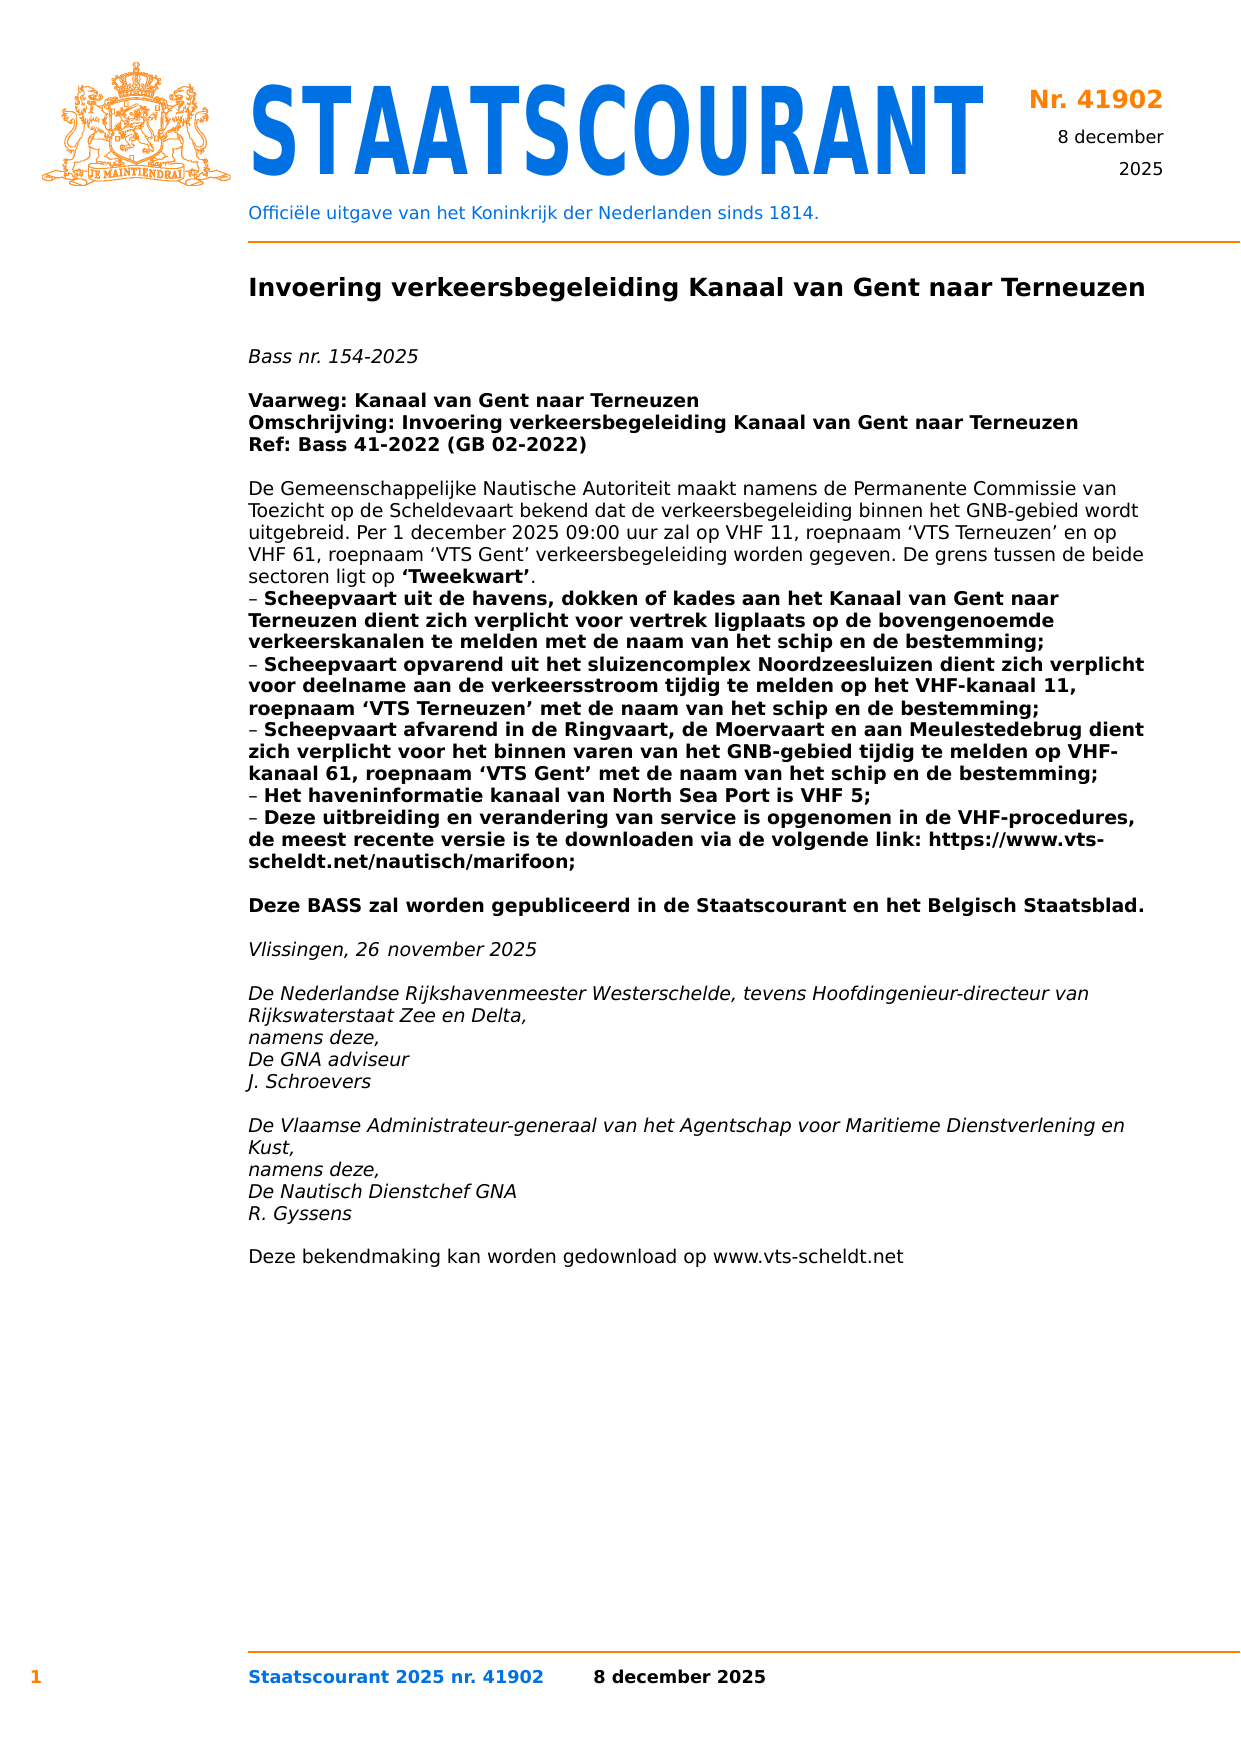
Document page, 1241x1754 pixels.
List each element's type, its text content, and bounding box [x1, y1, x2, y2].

text – Scheepvaart opvarend uit het sluizencomplex Noordzeesluizen dient zich verplicht voor deelname aan de verkeersstroom tijdig te melden op het VHF-kanaal 11, roepnaam ‘VTS Terneuzen’ met de naam van het schip en de bestemming; [248, 653, 1163, 719]
text Deze BASS zal worden gepubliceerd in de Staatscourant en het Belgisch Staatsblad. [248, 895, 1163, 917]
text De Vlaamse Administrateur-generaal van het Agentschap voor Maritieme Dienstverlening en Kust, namens deze, De Nautisch Dienstchef GNA R. Gyssens [248, 1114, 1163, 1224]
table_header [25, 62, 248, 241]
subtitle Invoering verkeersbegeleiding Kanaal van Gent naar Terneuzen [248, 273, 1163, 302]
table_header STAATSCOURANT [248, 62, 998, 203]
table_cell 2025 [998, 153, 1240, 203]
table_cell Officiële uitgave van het Koninkrijk der Nederlanden sinds 1814. [248, 203, 1240, 241]
text Deze bekendmaking kan worden gedownload op www.vts-scheldt.net [248, 1246, 1163, 1268]
text Bass nr. 154-2025 [248, 346, 1163, 368]
table_header Nr. 41902 [998, 62, 1240, 121]
text Omschrijving: Invoering verkeersbegeleiding Kanaal van Gent naar Terneuzen [248, 412, 1163, 434]
text – Scheepvaart uit de havens, dokken of kades aan het Kanaal van Gent naar Terneuzen dient zich verplicht voor vertrek ligplaats op de bovengenoemde verkeerskanalen te melden met de naam van het schip en de bestemming; [248, 587, 1163, 653]
text Vlissingen, 26 november 2025 [248, 939, 1163, 961]
text – Het haveninformatie kanaal van North Sea Port is VHF 5; [248, 785, 1163, 807]
text – Deze uitbreiding en verandering van service is opgenomen in de VHF-procedures, de meest recente versie is te downloaden via de volgende link: https://www.vts-scheldt.net/nautisch/marifoon; [248, 807, 1163, 873]
text Ref: Bass 41-2022 (GB 02-2022) [248, 434, 1163, 456]
text De Gemeenschappelijke Nautische Autoriteit maakt namens de Permanente Commissie van Toezicht op de Scheldevaart bekend dat de verkeersbegeleiding binnen het GNB-gebied wordt uitgebreid. Per 1 december 2025 09:00 uur zal op VHF 11, roepnaam ‘VTS Terneuzen’ en op VHF 61, roepnaam ‘VTS Gent’ verkeersbegeleiding worden gegeven. De grens tussen de beide sectoren ligt op ‘Tweekwart’. [248, 478, 1163, 587]
table_cell 8 december [998, 121, 1240, 153]
text – Scheepvaart afvarend in de Ringvaart, de Moervaart en aan Meulestedebrug dient zich verplicht voor het binnen varen van het GNB-gebied tijdig te melden op VHF-kanaal 61, roepnaam ‘VTS Gent’ met de naam van het schip en de bestemming; [248, 719, 1163, 785]
text Vaarweg: Kanaal van Gent naar Terneuzen [248, 390, 1163, 412]
text De Nederlandse Rijkshavenmeester Westerschelde, tevens Hoofdingenieur-directeur van Rijkswaterstaat Zee en Delta, namens deze, De GNA adviseur J. Schroevers [248, 983, 1163, 1093]
picture [41, 62, 231, 186]
